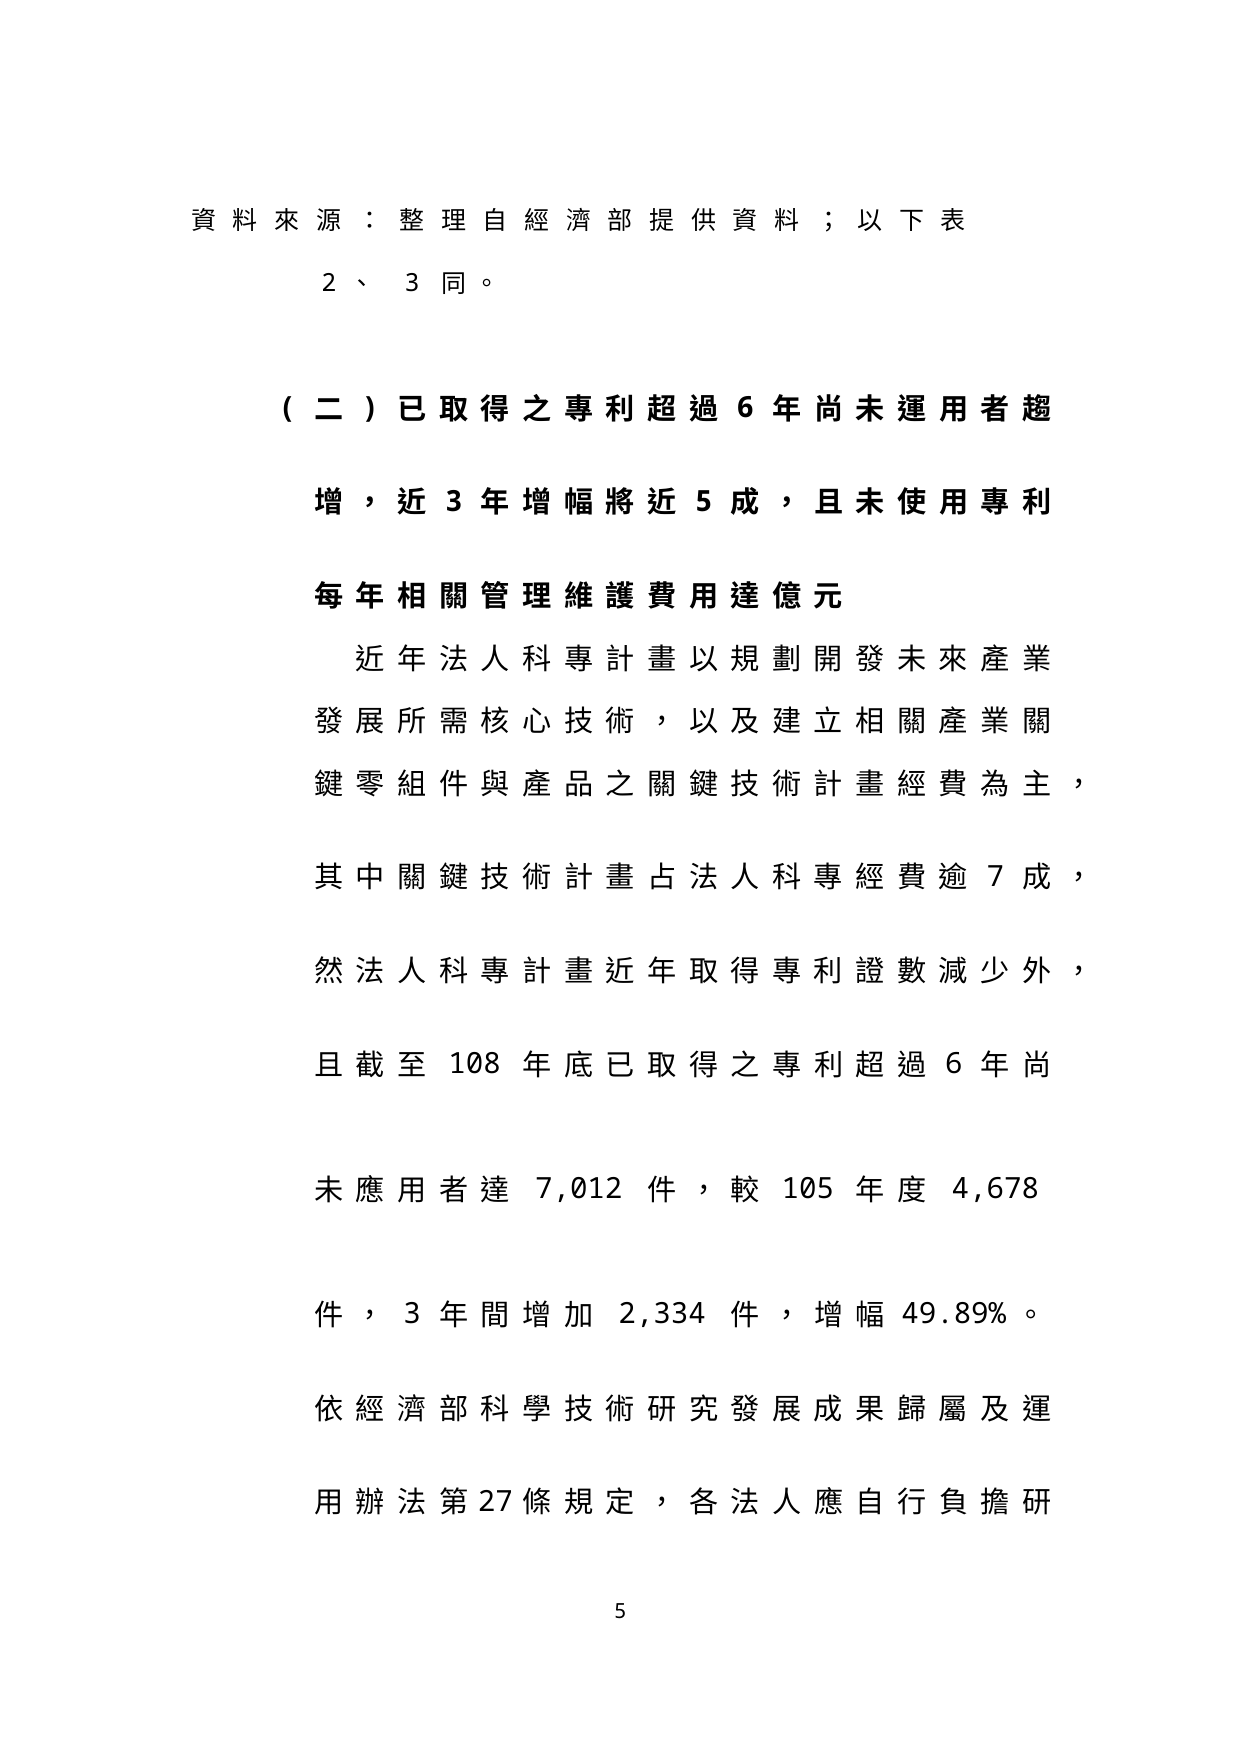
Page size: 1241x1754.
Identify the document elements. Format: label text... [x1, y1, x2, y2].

text (二)已取得之專利超過6年尚未運用者趨增，近3年增幅將近5成，且未使用專利每年相關管理維護費用達億元 [242, 365, 1058, 615]
text 資料來源：整理自經濟部提供資料；以下表2、3同。 [183, 177, 1058, 302]
text 近年法人科專計畫以規劃開發未來產業發展所需核心技術，以及建立相關產業關鍵零組件與產品之關鍵技術計畫經費為主，其中關鍵技術計畫占法人科專經費逾7成，然法人科專計畫近年取得專利證數減少外，且截至108年底已取得之專利超過6年尚未應用者達7,012件，較105年度4,678件，3年間增加2,334件，增幅49.89%。依經濟部科學技術研究發展成果歸屬及運用辦法第27條規定，各法人應自行負擔研發成果之維護費用及確保費用，亦由105年度9,444萬9千元攀升至108年度之1億2,364萬1千元(詳表2)。另該4年間經過檢討評估無運用價值並向主管機關申請終止維護之專利總計達2,794件，其中相當比例均未曾被運用，凸顯示政府補捐助各法人機構研發經費所產出之專利權，部分未獲致應有效益。 [271, 615, 1058, 1552]
